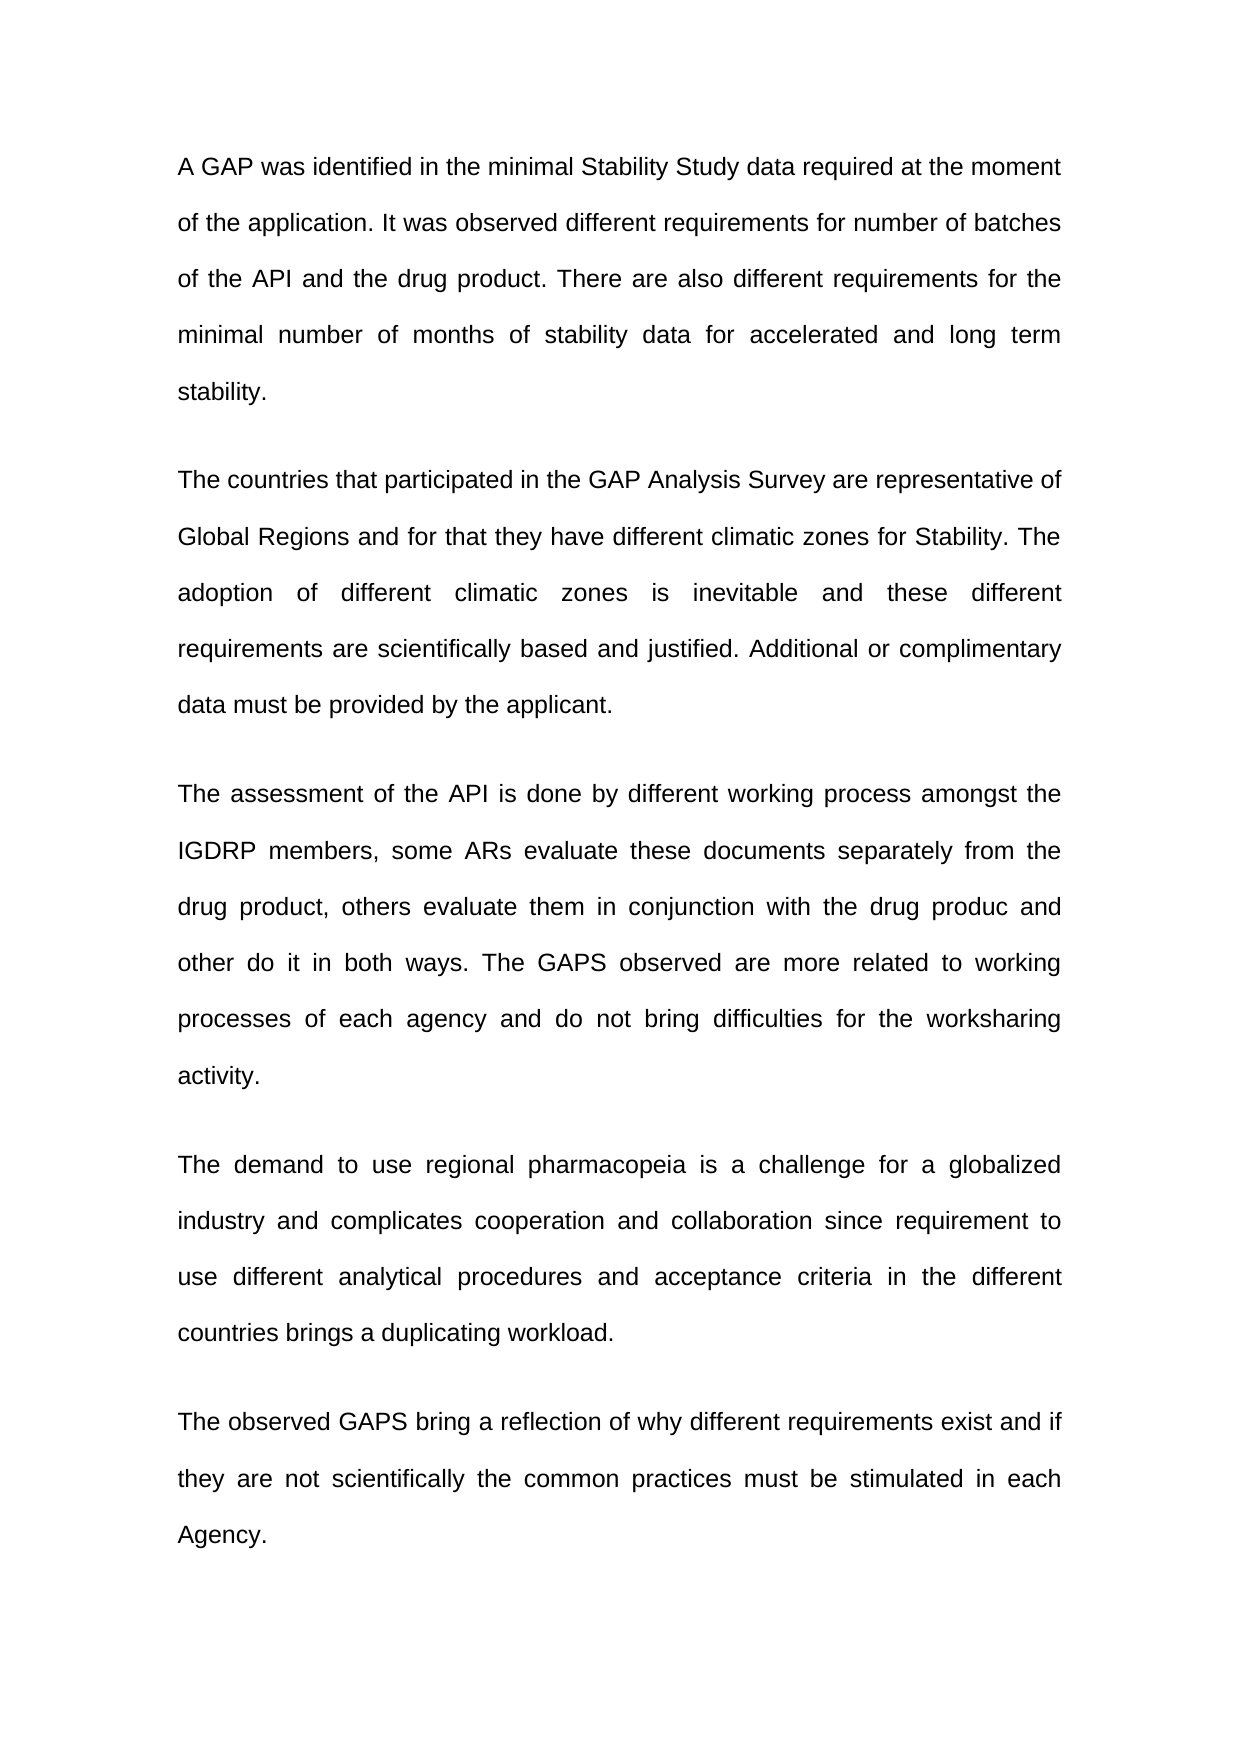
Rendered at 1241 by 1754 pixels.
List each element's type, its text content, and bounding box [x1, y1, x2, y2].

text The observed GAPS bring a reflection of why different requirements exist and if they are not scientifically the common practices must be stimulated in each Agency. [177, 1403, 1063, 1553]
text The countries that participated in the GAP Analysis Survey are representative of Global Regions and for that they have different climatic zones for Stability. The adoption of different climatic zones is inevitable and these different requirements are scientifically based and justified. Additional or complimentary data must be provided by the applicant. [177, 462, 1063, 724]
text The assessment of the API is done by different working process amongst the IGDRP members, some ARs evaluate these documents separately from the drug product, others evaluate them in conjunction with the drug produc and other do it in both ways. The GAPS observed are more related to working processes of each agency and do not bring difficulties for the worksharing activity. [177, 776, 1063, 1094]
text The demand to use regional pharmacopeia is a challenge for a globalized industry and complicates cooperation and collaboration since requirement to use different analytical procedures and acceptance criteria in the different countries brings a duplicating workload. [177, 1146, 1063, 1352]
text A GAP was identified in the minimal Stability Study data required at the moment of the application. It was observed different requirements for number of batches of the API and the drug product. There are also different requirements for the minimal number of months of stability data for accelerated and long term stability. [177, 148, 1063, 410]
